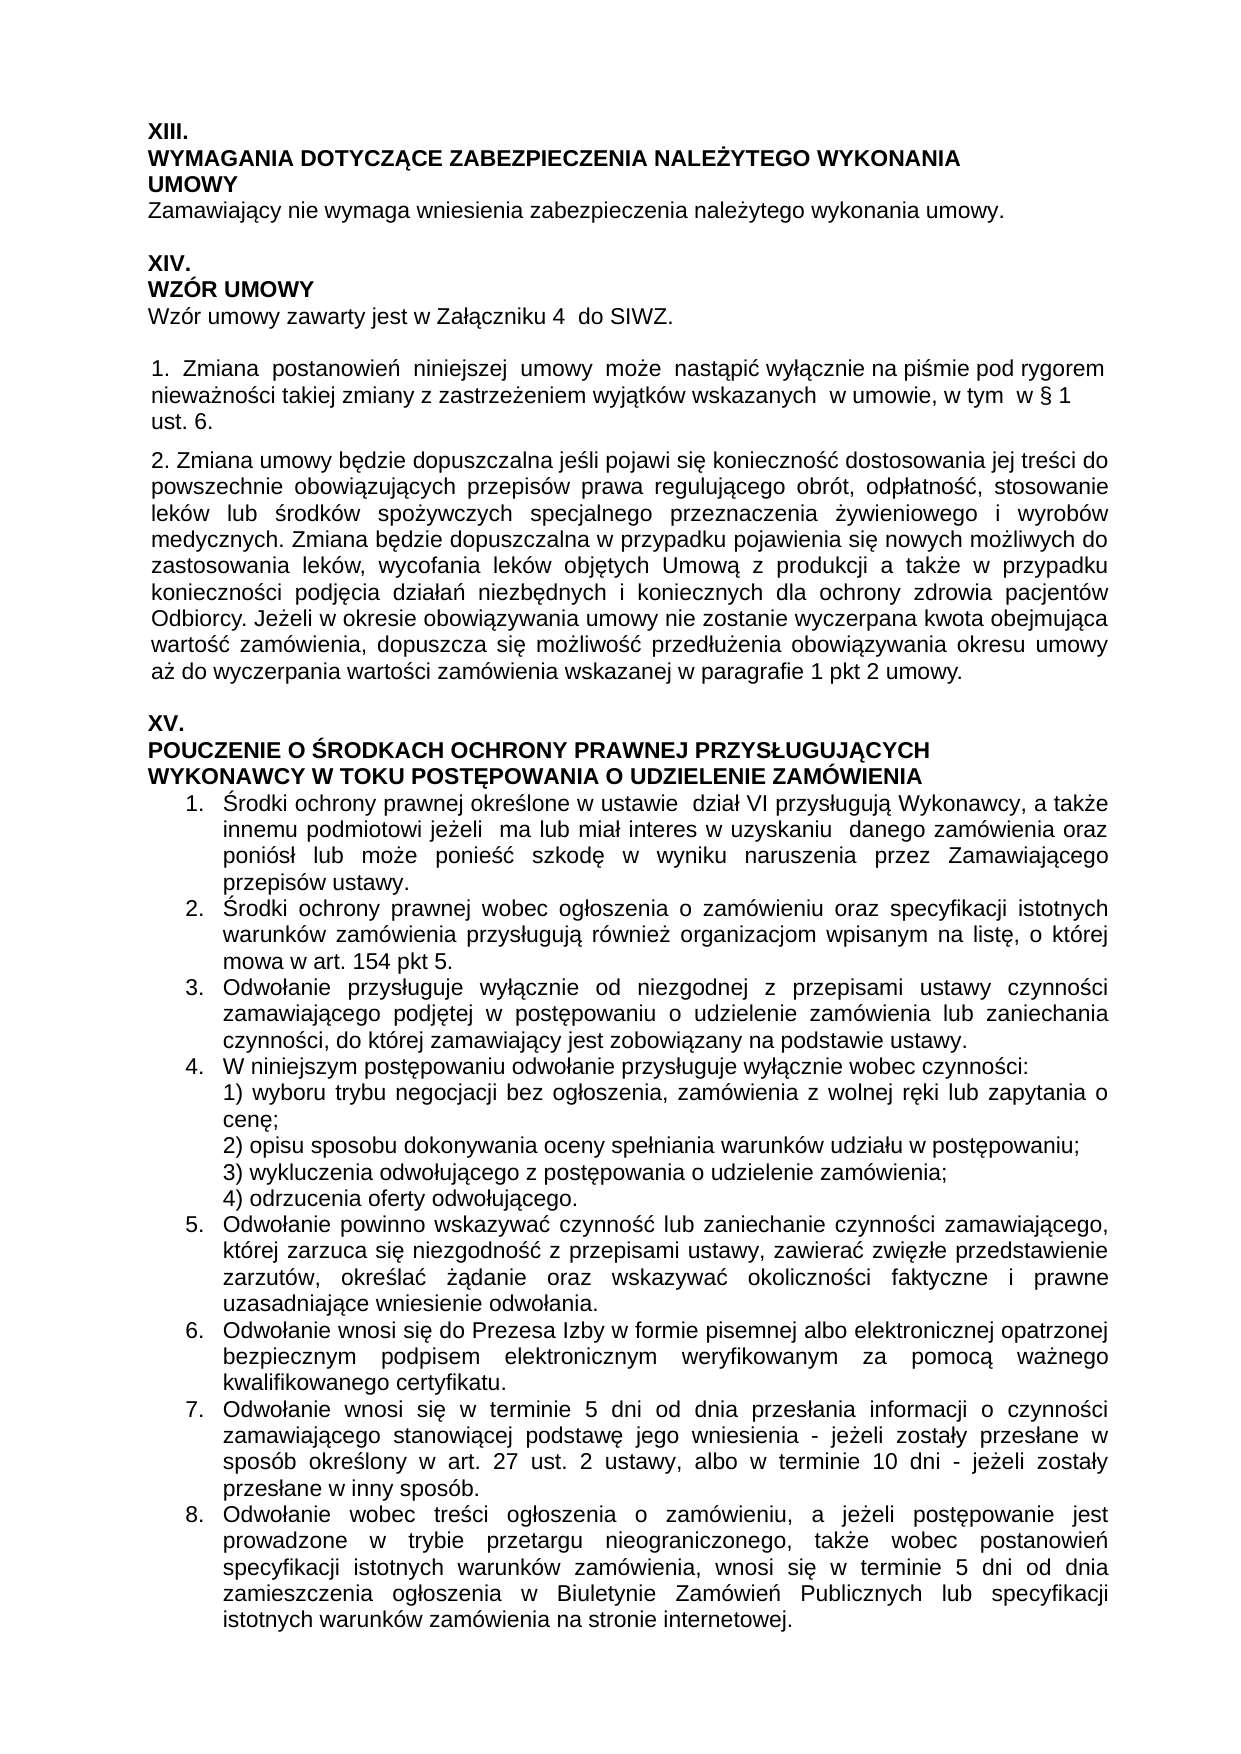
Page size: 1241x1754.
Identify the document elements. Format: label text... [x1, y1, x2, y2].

list 3) wykluczenia odwołującego z postępowania o udzielenie zamówienia; [185, 1158, 1109, 1185]
text XIII. [148, 118, 1109, 144]
text XIV. [148, 250, 1109, 276]
list 2. Zmiana umowy będzie dopuszczalna jeśli pojawi się konieczność dostosowania jej treści do powszechnie obowiązujących przepisów prawa regulującego obrót, odpłatność, stosowanie leków lub środków spożywczych specjalnego przeznaczenia żywieniowego i wyrobów medycznych. Zmiana będzie dopuszczalna w przypadku pojawienia się nowych możliwych do zastosowania leków, wycofania leków objętych Umową z produkcji a także w przypadku konieczności podjęcia działań niezbędnych i koniecznych dla ochrony zdrowia pacjentów Odbiorcy. Jeżeli w okresie obowiązywania umowy nie zostanie wyczerpana kwota obejmująca wartość zamówienia, dopuszcza się możliwość przedłużenia obowiązywania okresu umowy aż do wyczerpania wartości zamówienia wskazanej w paragrafie 1 pkt 2 umowy. [115, 447, 1109, 684]
list Odwołanie wnosi się do Prezesa Izby w formie pisemnej albo elektronicznej opatrzonej bezpiecznym podpisem elektronicznym weryfikowanym za pomocą ważnego kwalifikowanego certyfikatu. [185, 1317, 1109, 1396]
list 1) wyboru trybu negocjacji bez ogłoszenia, zamówienia z wolnej ręki lub zapytania o cenę; [185, 1079, 1109, 1132]
text WZÓR UMOWY [148, 276, 1109, 303]
text WYKONAWCY W TOKU POSTĘPOWANIA O UDZIELENIE ZAMÓWIENIA [148, 763, 1109, 789]
text XV. [148, 710, 1109, 737]
list Odwołanie wnosi się w terminie 5 dni od dnia przesłania informacji o czynności zamawiającego stanowiącej podstawę jego wniesienia - jeżeli zostały przesłane w sposób określony w art. 27 ust. 2 ustawy, albo w terminie 10 dni - jeżeli zostały przesłane w inny sposób. [185, 1396, 1109, 1501]
text Zamawiający nie wymaga wniesienia zabezpieczenia należytego wykonania umowy. [148, 197, 1109, 223]
list Środki ochrony prawnej wobec ogłoszenia o zamówieniu oraz specyfikacji istotnych warunków zamówienia przysługują również organizacjom wpisanym na listę, o której mowa w art. 154 pkt 5. [185, 895, 1109, 974]
list 4) odrzucenia oferty odwołującego. [185, 1185, 1109, 1211]
list Odwołanie powinno wskazywać czynność lub zaniechanie czynności zamawiającego, której zarzuca się niezgodność z przepisami ustawy, zawierać zwięzłe przedstawienie zarzutów, określać żądanie oraz wskazywać okoliczności faktyczne i prawne uzasadniające wniesienie odwołania. [185, 1211, 1109, 1317]
list 1. Zmiana postanowień niniejszej umowy może nastąpić wyłącznie na piśmie pod rygorem nieważności takiej zmiany z zastrzeżeniem wyjątków wskazanych w umowie, w tym w § 1 ust. 6. [115, 355, 1109, 434]
list Odwołanie wobec treści ogłoszenia o zamówieniu, a jeżeli postępowanie jest prowadzone w trybie przetargu nieograniczonego, także wobec postanowień specyfikacji istotnych warunków zamówienia, wnosi się w terminie 5 dni od dnia zamieszczenia ogłoszenia w Biuletynie Zamówień Publicznych lub specyfikacji istotnych warunków zamówienia na stronie internetowej. [185, 1501, 1109, 1633]
text UMOWY [148, 171, 1109, 197]
list Środki ochrony prawnej określone w ustawie dział VI przysługują Wykonawcy, a także innemu podmiotowi jeżeli ma lub miał interes w uzyskaniu danego zamówienia oraz poniósł lub może ponieść szkodę w wyniku naruszenia przez Zamawiającego przepisów ustawy. [185, 789, 1109, 895]
text POUCZENIE O ŚRODKACH OCHRONY PRAWNEJ PRZYSŁUGUJĄCYCH [148, 737, 1109, 763]
list 2) opisu sposobu dokonywania oceny spełniania warunków udziału w postępowaniu; [185, 1132, 1109, 1158]
text Wzór umowy zawarty jest w Załączniku 4 do SIWZ. [148, 303, 1109, 329]
list W niniejszym postępowaniu odwołanie przysługuje wyłącznie wobec czynności: [185, 1053, 1109, 1079]
list Odwołanie przysługuje wyłącznie od niezgodnej z przepisami ustawy czynności zamawiającego podjętej w postępowaniu o udzielenie zamówienia lub zaniechania czynności, do której zamawiający jest zobowiązany na podstawie ustawy. [185, 974, 1109, 1053]
text WYMAGANIA DOTYCZĄCE ZABEZPIECZENIA NALEŻYTEGO WYKONANIA [148, 144, 1109, 171]
